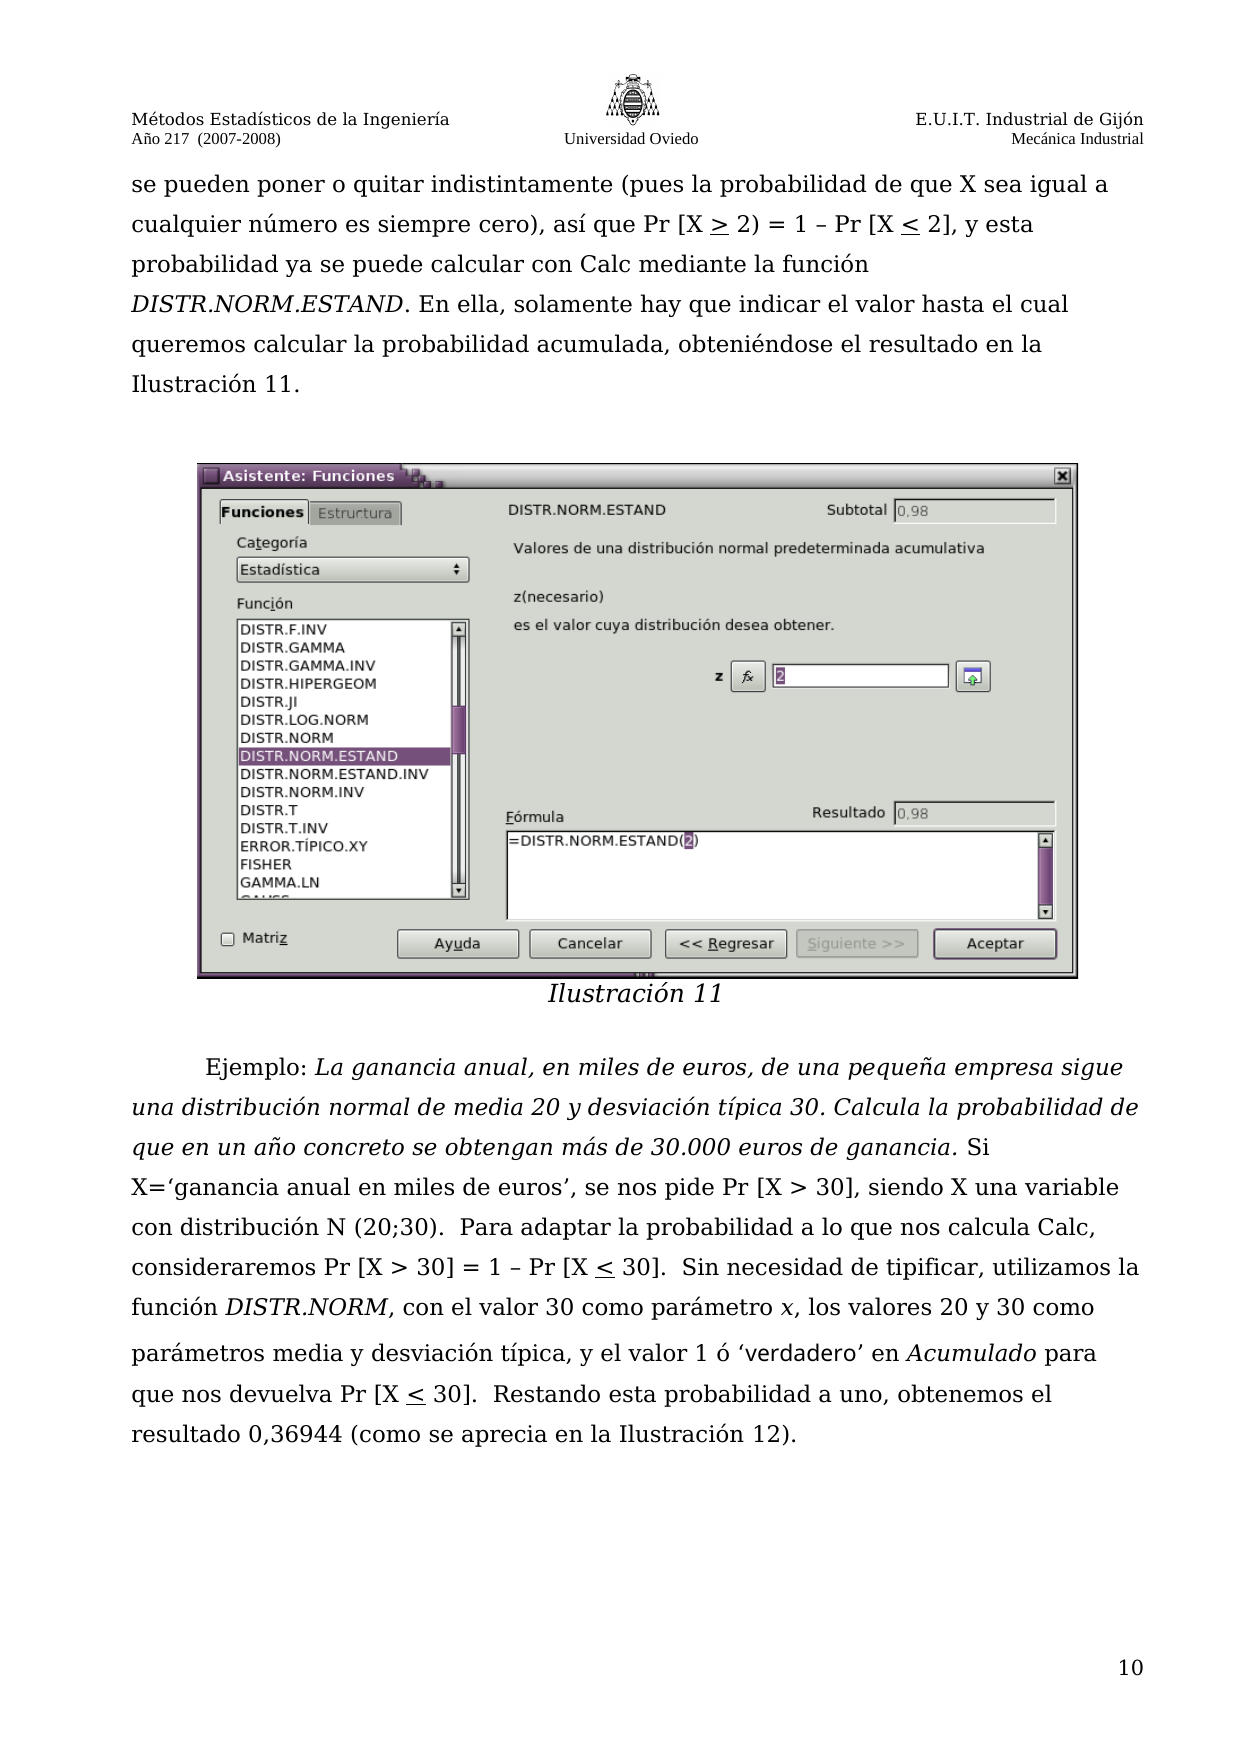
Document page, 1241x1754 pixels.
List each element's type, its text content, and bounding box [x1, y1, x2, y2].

text Ilustración 11 [197, 979, 1078, 1008]
picture [197, 463, 1079, 979]
text Ejemplo: La ganancia anual, en miles de euros, de una pequeña empresa sigue una distribución normal de media 20 y desviación típica 30. Calcula la probabilidad de que en un año concreto se obtengan más de 30.000 euros de ganancia. Si X=‘ganancia anual en miles de euros’, se nos pide Pr [X > 30], siendo X una variable con distribución N (20;30). Para adaptar la probabilidad a lo que nos calcula Calc, consideraremos Pr [X > 30] = 1 – Pr [X < 30]. Sin necesidad de tipificar, utilizamos la función distr.norm, con el valor 30 como parámetro x, los valores 20 y 30 como parámetros media y desviación típica, y el valor 1 ó ‘verdadero’ en Acumulado para que nos devuelva Pr [X < 30]. Restando esta probabilidad a uno, obtenemos el resultado 0,36944 (como se aprecia en la Ilustración 12). [131, 1054, 1144, 1448]
picture [606, 73, 661, 126]
text se pueden poner o quitar indistintamente (pues la probabilidad de que X sea igual a cualquier número es siempre cero), así que Pr [X > 2) = 1 – Pr [X < 2], y esta probabilidad ya se puede calcular con Calc mediante la función distr.norm.estand. En ella, solamente hay que indicar el valor hasta el cual queremos calcular la probabilidad acumulada, obteniéndose el resultado en la Ilustración 11. [131, 171, 1144, 397]
